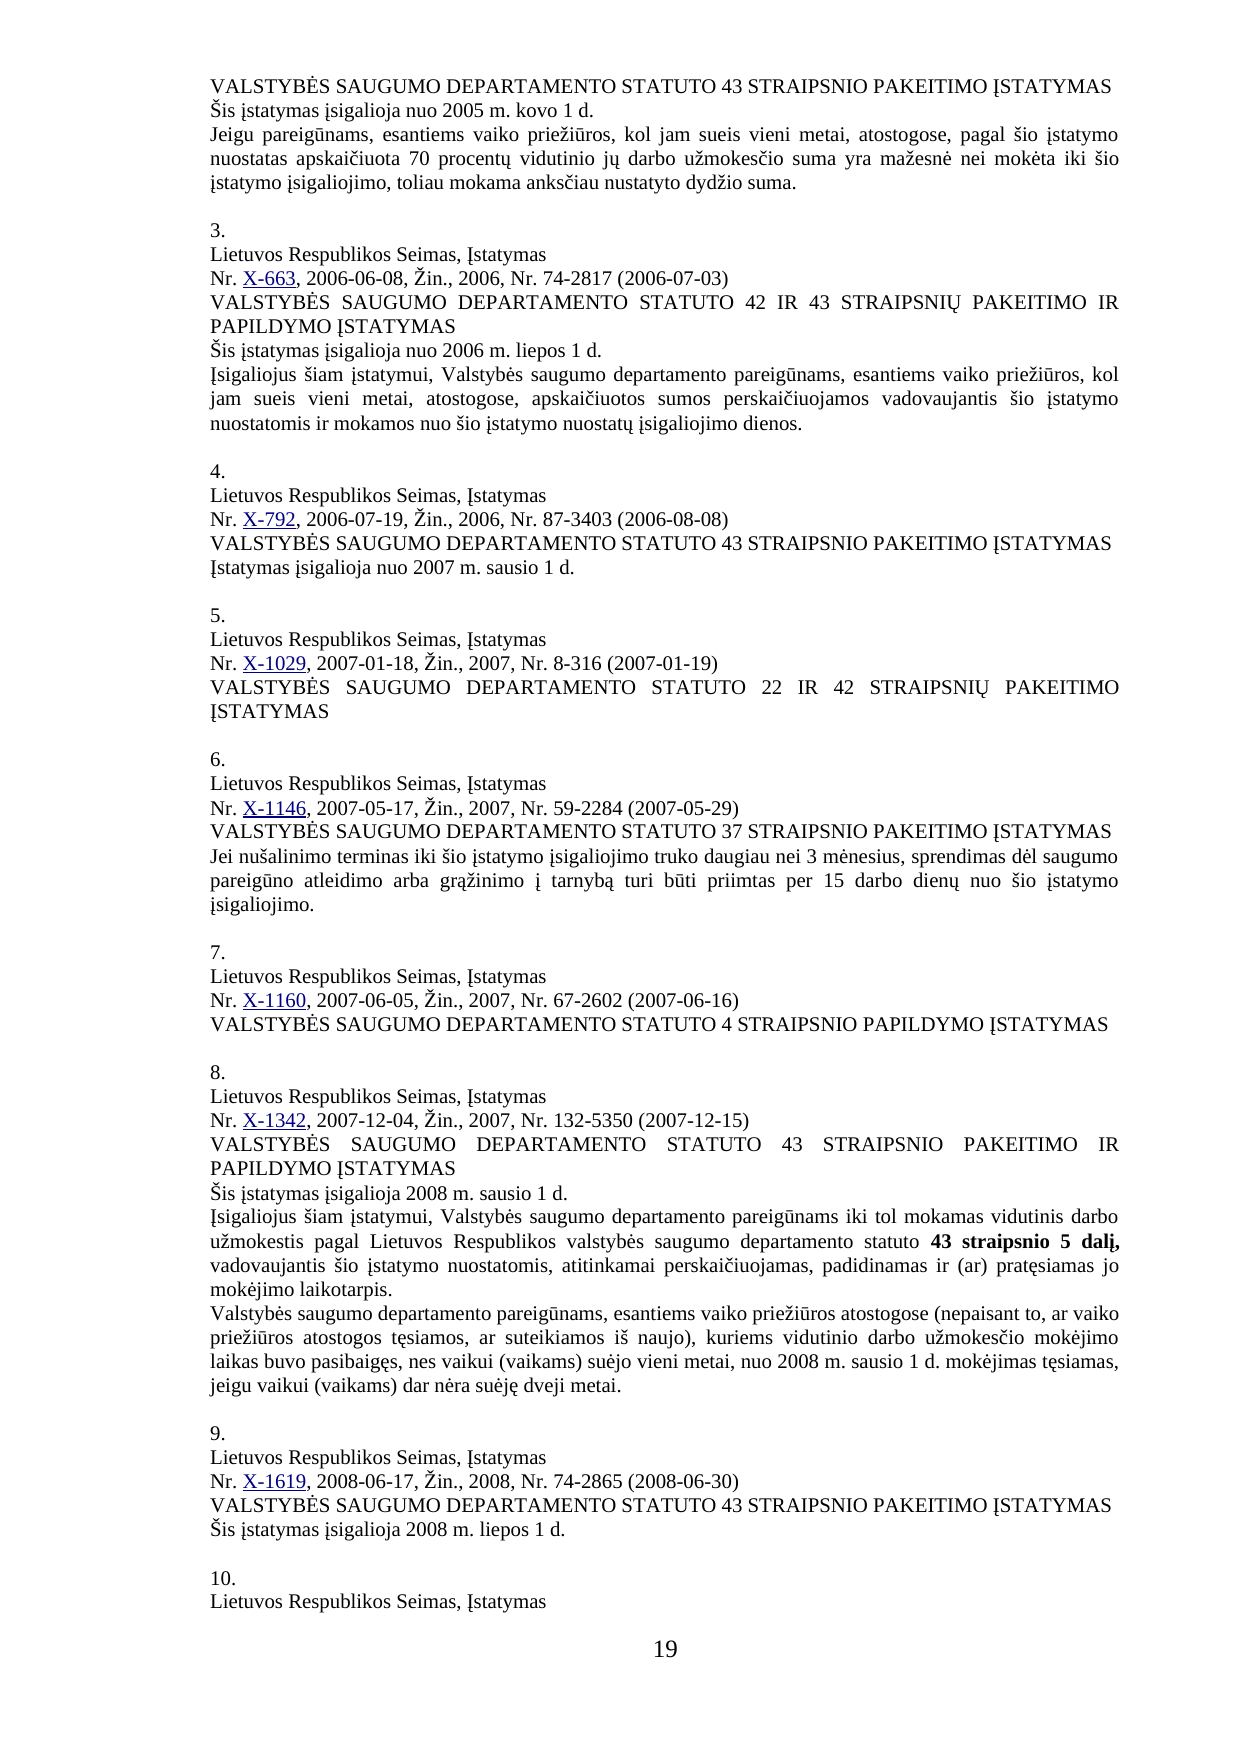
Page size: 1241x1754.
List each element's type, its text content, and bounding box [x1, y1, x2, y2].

text Valstybės saugumo departamento pareigūnams, esantiems vaiko priežiūros atostogose (nepaisant to, ar vaiko priežiūros atostogos tęsiamos, ar suteikiamos iš naujo), kuriems vidutinio darbo užmokesčio mokėjimo laikas buvo pasibaigęs, nes vaikui (vaikams) suėjo vieni metai, nuo 2008 m. sausio 1 d. mokėjimas tęsiamas, jeigu vaikui (vaikams) dar nėra suėję dveji metai. [210, 1301, 1120, 1397]
text 10. [210, 1565, 1120, 1589]
text Įsigaliojus šiam įstatymui, Valstybės saugumo departamento pareigūnams iki tol mokamas vidutinis darbo užmokestis pagal Lietuvos Respublikos valstybės saugumo departamento statuto 43 straipsnio 5 dalį, vadovaujantis šio įstatymo nuostatomis, atitinkamai perskaičiuojamas, padidinamas ir (ar) pratęsiamas jo mokėjimo laikotarpis. [210, 1204, 1120, 1301]
text 6. [210, 747, 1120, 771]
text Nr. X-1619, 2008-06-17, Žin., 2008, Nr. 74-2865 (2008-06-30) [210, 1469, 1120, 1493]
text Įsigaliojus šiam įstatymui, Valstybės saugumo departamento pareigūnams, esantiems vaiko priežiūros, kol jam sueis vieni metai, atostogose, apskaičiuotos sumos perskaičiuojamos vadovaujantis šio įstatymo nuostatomis ir mokamos nuo šio įstatymo nuostatų įsigaliojimo dienos. [210, 362, 1120, 434]
text Įstatymas įsigalioja nuo 2007 m. sausio 1 d. [210, 555, 1120, 579]
text VALSTYBĖS SAUGUMO DEPARTAMENTO STATUTO 4 STRAIPSNIO PAPILDYMO ĮSTATYMAS [210, 1012, 1120, 1036]
text VALSTYBĖS SAUGUMO DEPARTAMENTO STATUTO 42 IR 43 STRAIPSNIŲ PAKEITIMO IR PAPILDYMO ĮSTATYMAS [210, 290, 1120, 338]
text Lietuvos Respublikos Seimas, Įstatymas [210, 771, 1120, 795]
text Lietuvos Respublikos Seimas, Įstatymas [210, 242, 1120, 266]
text Lietuvos Respublikos Seimas, Įstatymas [210, 627, 1120, 651]
text 8. [210, 1060, 1120, 1084]
text Lietuvos Respublikos Seimas, Įstatymas [210, 1084, 1120, 1108]
text Nr. X-663, 2006-06-08, Žin., 2006, Nr. 74-2817 (2006-07-03) [210, 266, 1120, 290]
text Nr. X-1160, 2007-06-05, Žin., 2007, Nr. 67-2602 (2007-06-16) [210, 988, 1120, 1012]
text 4. [210, 458, 1120, 483]
text VALSTYBĖS SAUGUMO DEPARTAMENTO STATUTO 37 STRAIPSNIO PAKEITIMO ĮSTATYMAS [210, 819, 1120, 843]
text Lietuvos Respublikos Seimas, Įstatymas [210, 1445, 1120, 1469]
text Nr. X-1342, 2007-12-04, Žin., 2007, Nr. 132-5350 (2007-12-15) [210, 1108, 1120, 1132]
text Lietuvos Respublikos Seimas, Įstatymas [210, 1589, 1120, 1613]
text Jeigu pareigūnams, esantiems vaiko priežiūros, kol jam sueis vieni metai, atostogose, pagal šio įstatymo nuostatas apskaičiuota 70 procentų vidutinio jų darbo užmokesčio suma yra mažesnė nei mokėta iki šio įstatymo įsigaliojimo, toliau mokama anksčiau nustatyto dydžio suma. [210, 122, 1120, 194]
text Nr. X-792, 2006-07-19, Žin., 2006, Nr. 87-3403 (2006-08-08) [210, 507, 1120, 531]
text Jei nušalinimo terminas iki šio įstatymo įsigaliojimo truko daugiau nei 3 mėnesius, sprendimas dėl saugumo pareigūno atleidimo arba grąžinimo į tarnybą turi būti priimtas per 15 darbo dienų nuo šio įstatymo įsigaliojimo. [210, 843, 1120, 916]
text VALSTYBĖS SAUGUMO DEPARTAMENTO STATUTO 22 IR 42 STRAIPSNIŲ PAKEITIMO ĮSTATYMAS [210, 675, 1120, 723]
text 3. [210, 218, 1120, 242]
text Šis įstatymas įsigalioja nuo 2005 m. kovo 1 d. [210, 98, 1126, 122]
text Šis įstatymas įsigalioja 2008 m. sausio 1 d. [210, 1180, 1120, 1204]
text 5. [210, 603, 1120, 627]
text Lietuvos Respublikos Seimas, Įstatymas [210, 483, 1120, 507]
text Šis įstatymas įsigalioja nuo 2006 m. liepos 1 d. [210, 338, 1126, 362]
text VALSTYBĖS SAUGUMO DEPARTAMENTO STATUTO 43 STRAIPSNIO PAKEITIMO ĮSTATYMAS [210, 1493, 1120, 1517]
text VALSTYBĖS SAUGUMO DEPARTAMENTO STATUTO 43 STRAIPSNIO PAKEITIMO ĮSTATYMAS [210, 531, 1120, 555]
text Nr. X-1029, 2007-01-18, Žin., 2007, Nr. 8-316 (2007-01-19) [210, 651, 1120, 675]
text Nr. X-1146, 2007-05-17, Žin., 2007, Nr. 59-2284 (2007-05-29) [210, 795, 1120, 819]
text VALSTYBĖS SAUGUMO DEPARTAMENTO STATUTO 43 STRAIPSNIO PAKEITIMO ĮSTATYMAS [210, 73, 1120, 98]
text Lietuvos Respublikos Seimas, Įstatymas [210, 964, 1120, 988]
text 7. [210, 940, 1120, 964]
text VALSTYBĖS SAUGUMO DEPARTAMENTO STATUTO 43 STRAIPSNIO PAKEITIMO IR PAPILDYMO ĮSTATYMAS [210, 1132, 1120, 1180]
text Šis įstatymas įsigalioja 2008 m. liepos 1 d. [210, 1517, 1120, 1541]
text 9. [210, 1421, 1120, 1445]
